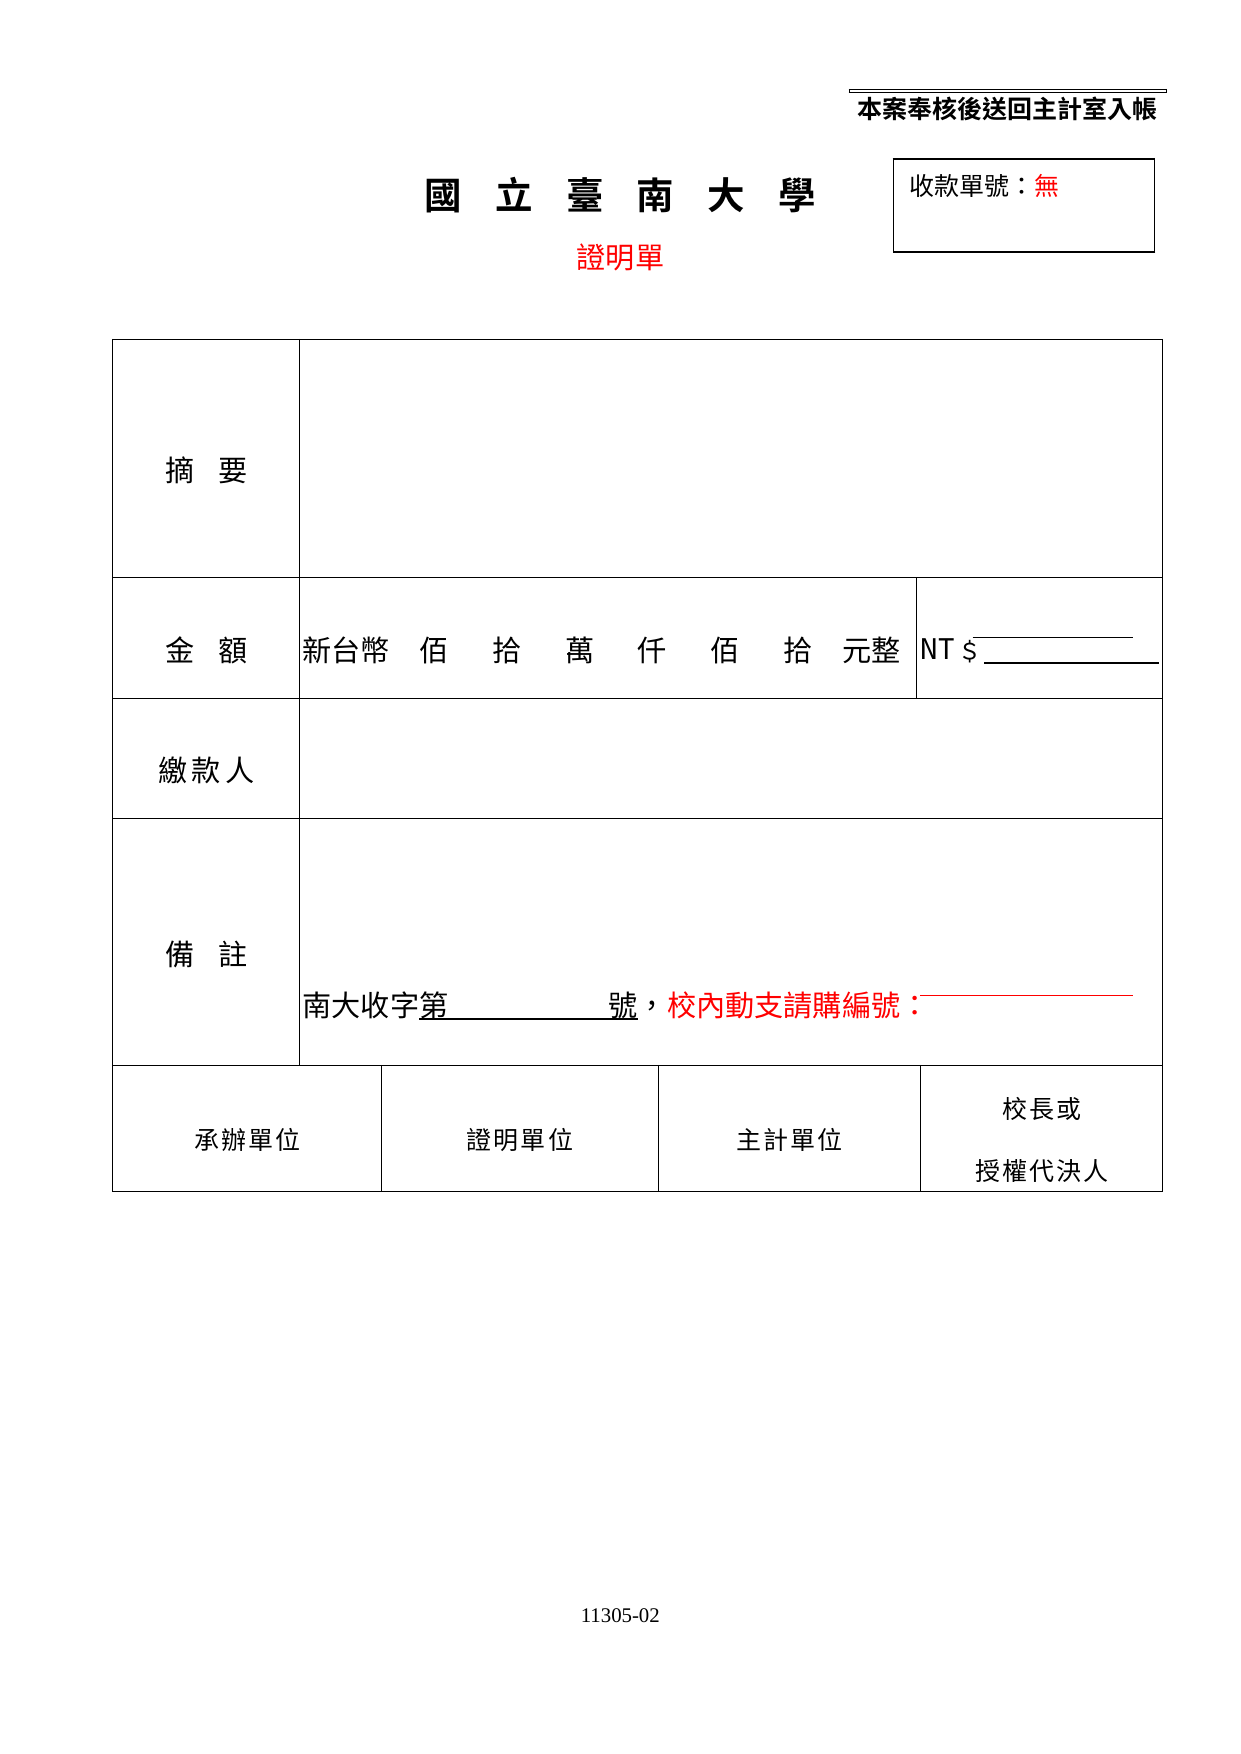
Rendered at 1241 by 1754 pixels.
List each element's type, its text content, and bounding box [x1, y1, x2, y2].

text 國 立 臺 南 大 學 [894, 160, 1154, 251]
table_cell 證明單位 [382, 1066, 658, 1191]
table_cell [300, 699, 1162, 818]
table_cell 校長或 授權代決人 [921, 1066, 1162, 1191]
table_header [113, 276, 861, 339]
text 國 立 臺 南 大 學 [187, 151, 1053, 214]
table_cell 摘 要 [113, 340, 299, 577]
table_cell 金 額 [113, 578, 299, 698]
table_cell 承辦單位 [113, 1066, 381, 1191]
table_cell 繳款人 [113, 699, 299, 818]
table_cell 備 註 [113, 819, 299, 1065]
table_cell 主計單位 [659, 1066, 920, 1191]
table_cell 南大收字第 號，校內動支請購編號： [300, 819, 1162, 1065]
table_cell [300, 340, 1162, 577]
table_cell 新台幣 佰 拾 萬 仟 佰 拾 元整 [300, 578, 916, 698]
table_cell NT﹩ [917, 578, 1162, 698]
text 證明單 [187, 214, 1053, 276]
text 收款單號：無 [909, 167, 1139, 203]
table_header [861, 276, 1162, 339]
